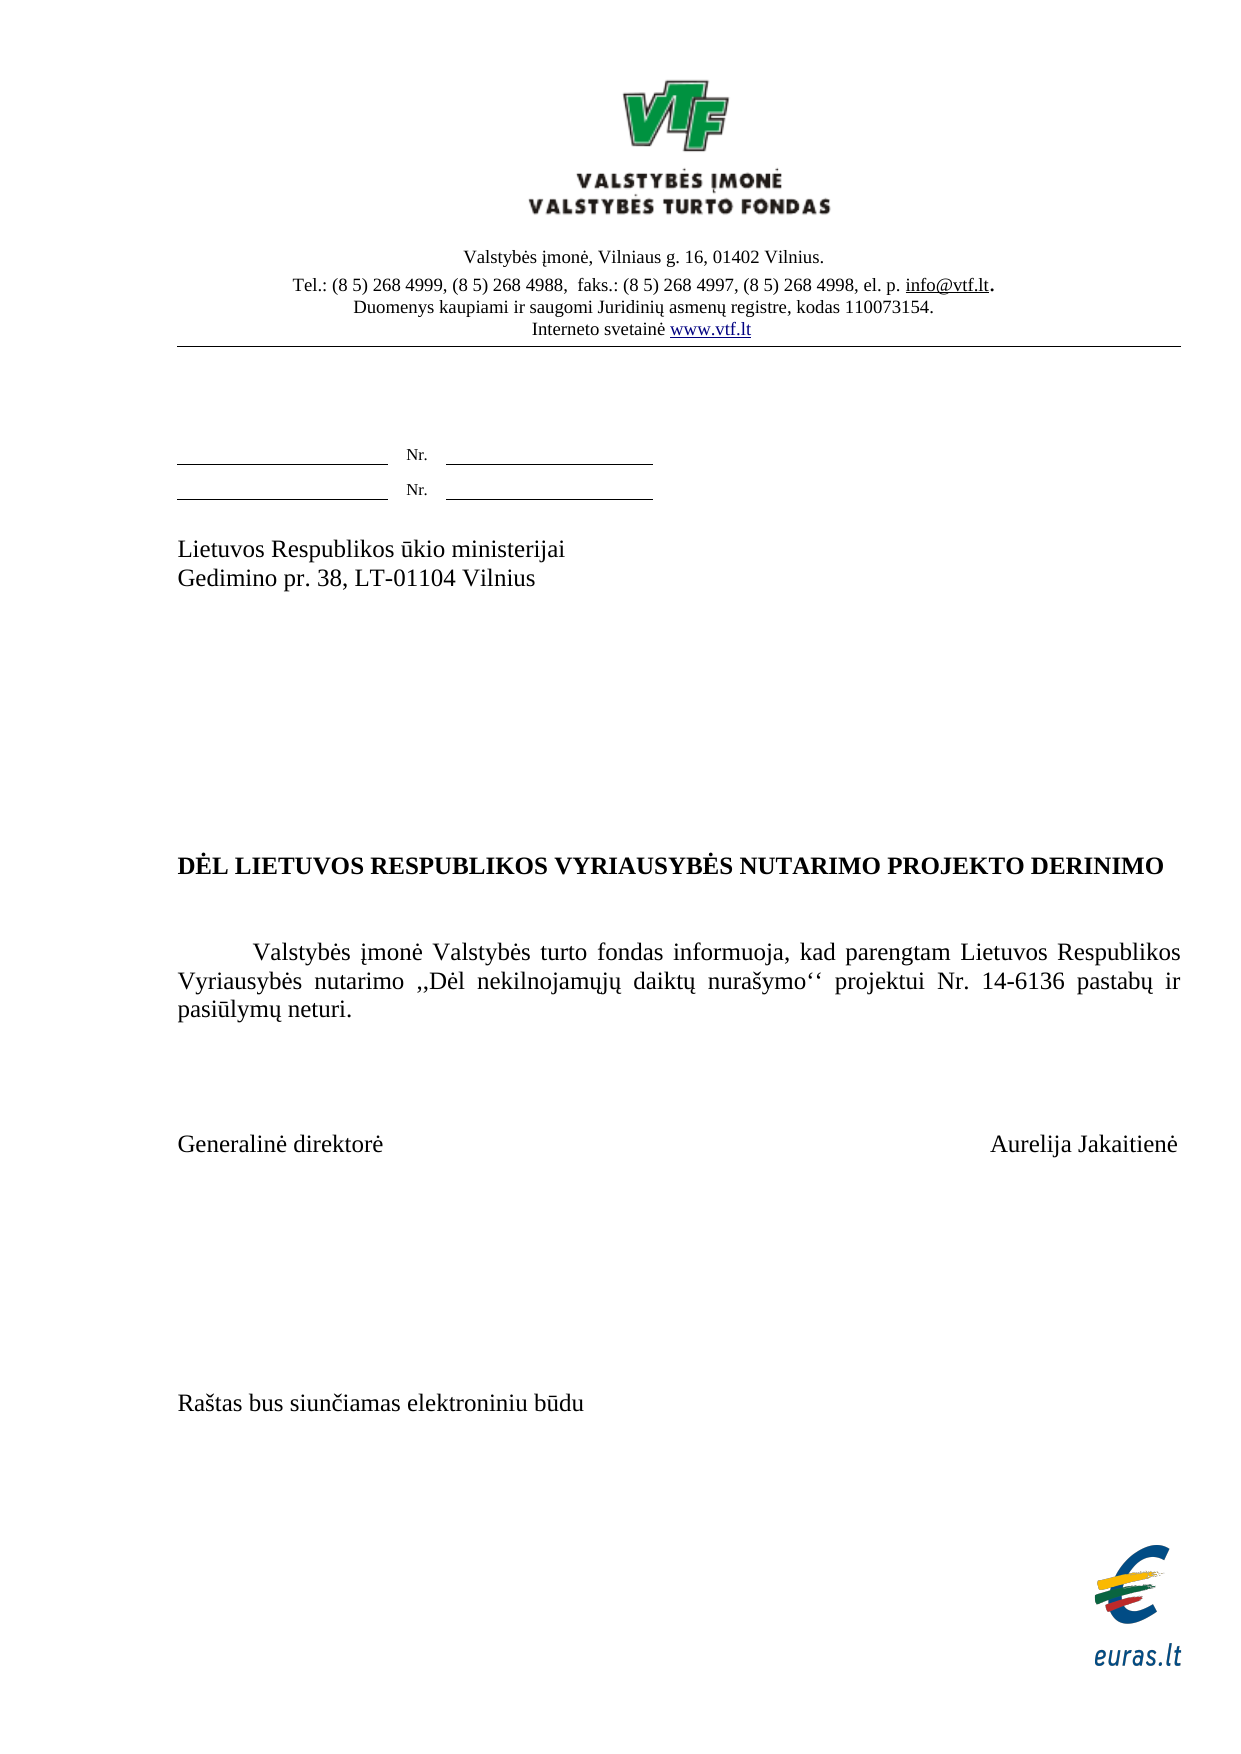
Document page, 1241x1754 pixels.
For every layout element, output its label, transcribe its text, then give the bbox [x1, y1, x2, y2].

text Raštas bus siunčiamas elektroniniu būdu [177, 1388, 1181, 1417]
text Lietuvos Respublikos ūkio ministerijai [177, 534, 1181, 563]
table_cell [177, 465, 387, 499]
text DĖL LIETUVOS RESPUBLIKOS VYRIAUSYBĖS NUTARIMO PROJEKTO DERINIMO [177, 851, 1181, 879]
text Valstybės įmonė Valstybės turto fondas informuoja, kad parengtam Lietuvos Respublikos Vyriausybės nutarimo ,,Dėl nekilnojamųjų daiktų nurašymo‘‘ projektui Nr. 14-6136 pastabų ir pasiūlymų neturi. [177, 937, 1181, 1023]
text Interneto svetainė www.vtf.lt [189, 318, 1098, 339]
table_cell [446, 500, 653, 534]
table_header [177, 433, 387, 464]
text Generalinė direktorė Aurelija Jakaitienė [177, 1129, 1181, 1158]
text Valstybės įmonė, Vilniaus g. 16, 01402 Vilnius. [189, 246, 1098, 268]
table_cell [177, 500, 387, 534]
table_header [446, 433, 653, 464]
table_cell [446, 465, 653, 499]
table_cell [388, 499, 446, 534]
table_cell Nr. [388, 464, 446, 499]
text Gedimino pr. 38, LT-01104 Vilnius [177, 563, 1181, 592]
text Tel.: (8 5) 268 4999, (8 5) 268 4988, faks.: (8 5) 268 4997, (8 5) 268 4998, el. p. info@vtf.lt. [189, 268, 1098, 296]
table_header Nr. [388, 433, 446, 464]
text Duomenys kaupiami ir saugomi Juridinių asmenų registre, kodas 110073154. [189, 296, 1098, 318]
